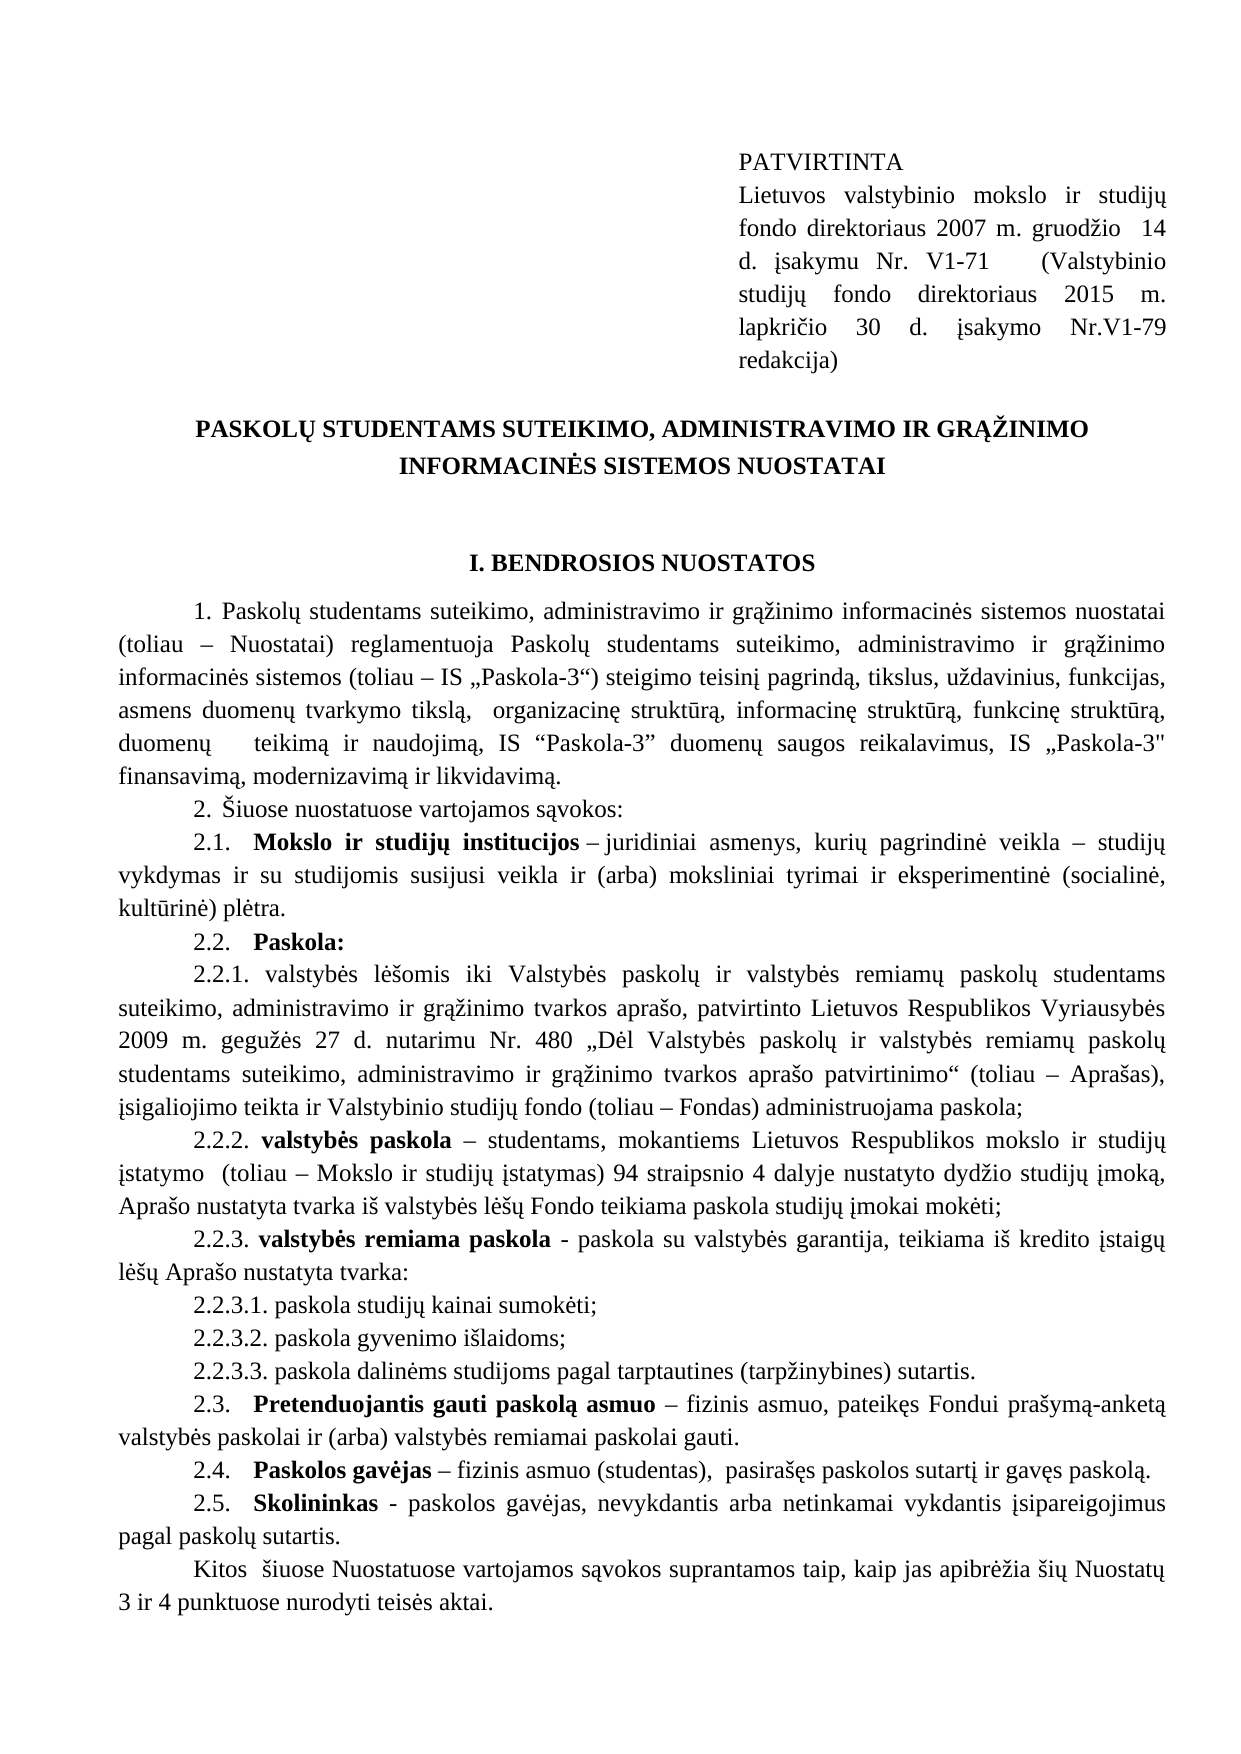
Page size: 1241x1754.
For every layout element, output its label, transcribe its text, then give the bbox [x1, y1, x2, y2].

text 2.2.1. valstybės lėšomis iki Valstybės paskolų ir valstybės remiamų paskolų studentams suteikimo, administravimo ir grąžinimo tvarkos aprašo, patvirtinto Lietuvos Respublikos Vyriausybės 2009 m. gegužės 27 d. nutarimu Nr. 480 „Dėl Valstybės paskolų ir valstybės remiamų paskolų studentams suteikimo, administravimo ir grąžinimo tvarkos aprašo patvirtinimo“ (toliau – Aprašas), įsigaliojimo teikta ir Valstybinio studijų fondo (toliau – Fondas) administruojama paskola; [118, 959, 1167, 1120]
text 2.2.3. valstybės remiama paskola - paskola su valstybės garantija, teikiama iš kredito įstaigų lėšų Aprašo nustatyta tvarka: [118, 1224, 1167, 1286]
text PATVIRTINTA [738, 147, 1167, 176]
text Kitos šiuose Nuostatuose vartojamos sąvokos suprantamos taip, kaip jas apibrėžia šių Nuostatų 3 ir 4 punktuose nurodyti teisės aktai. [118, 1554, 1167, 1616]
text Lietuvos valstybinio mokslo ir studijų fondo direktoriaus 2007 m. gruodžio 14 d. įsakymu Nr. V1-71 (Valstybinio studijų fondo direktoriaus 2015 m. lapkričio 30 d. įsakymo Nr.V1-79 redakcija) [738, 180, 1167, 374]
text i. BENDROSIOS NUOSTATOS [118, 548, 1167, 577]
text PASKOLŲ STUDENTAMS SUTEIKIMO, ADMINISTRAVIMO IR GRĄŽINIMO INFORMACINĖS SISTEMOS NUOSTATAI [118, 414, 1167, 480]
text 2.2. Paskola: [118, 927, 1167, 955]
text 2. Šiuose nuostatuose vartojamos sąvokos: [118, 794, 1167, 823]
text 2.2.3.2. paskola gyvenimo išlaidoms; [118, 1323, 1167, 1352]
text 2.3. Pretenduojantis gauti paskolą asmuo – fizinis asmuo, pateikęs Fondui prašymą-anketą valstybės paskolai ir (arba) valstybės remiamai paskolai gauti. [118, 1389, 1167, 1451]
text 2.2.3.1. paskola studijų kainai sumokėti; [118, 1290, 1167, 1318]
text 2.4. Paskolos gavėjas – fizinis asmuo (studentas), pasirašęs paskolos sutartį ir gavęs paskolą. [118, 1455, 1167, 1484]
text 2.2.3.3. paskola dalinėms studijoms pagal tarptautines (tarpžinybines) sutartis. [118, 1356, 1167, 1384]
text 1. Paskolų studentams suteikimo, administravimo ir grąžinimo informacinės sistemos nuostatai (toliau – Nuostatai) reglamentuoja Paskolų studentams suteikimo, administravimo ir grąžinimo informacinės sistemos (toliau – IS „Paskola-3“) steigimo teisinį pagrindą, tikslus, uždavinius, funkcijas, asmens duomenų tvarkymo tikslą, organizacinę struktūrą, informacinę struktūrą, funkcinę struktūrą, duomenų teikimą ir naudojimą, IS “Paskola-3” duomenų saugos reikalavimus, IS „Paskola-3" finansavimą, modernizavimą ir likvidavimą. [118, 596, 1167, 790]
text 2.5. Skolininkas - paskolos gavėjas, nevykdantis arba netinkamai vykdantis įsipareigojimus pagal paskolų sutartis. [118, 1488, 1167, 1550]
text 2.2.2. valstybės paskola – studentams, mokantiems Lietuvos Respublikos mokslo ir studijų įstatymo (toliau – Mokslo ir studijų įstatymas) 94 straipsnio 4 dalyje nustatyto dydžio studijų įmoką, Aprašo nustatyta tvarka iš valstybės lėšų Fondo teikiama paskola studijų įmokai mokėti; [118, 1125, 1167, 1219]
text 2.1. Mokslo ir studijų institucijos – juridiniai asmenys, kurių pagrindinė veikla – studijų vykdymas ir su studijomis susijusi veikla ir (arba) moksliniai tyrimai ir eksperimentinė (socialinė, kultūrinė) plėtra. [118, 827, 1167, 922]
